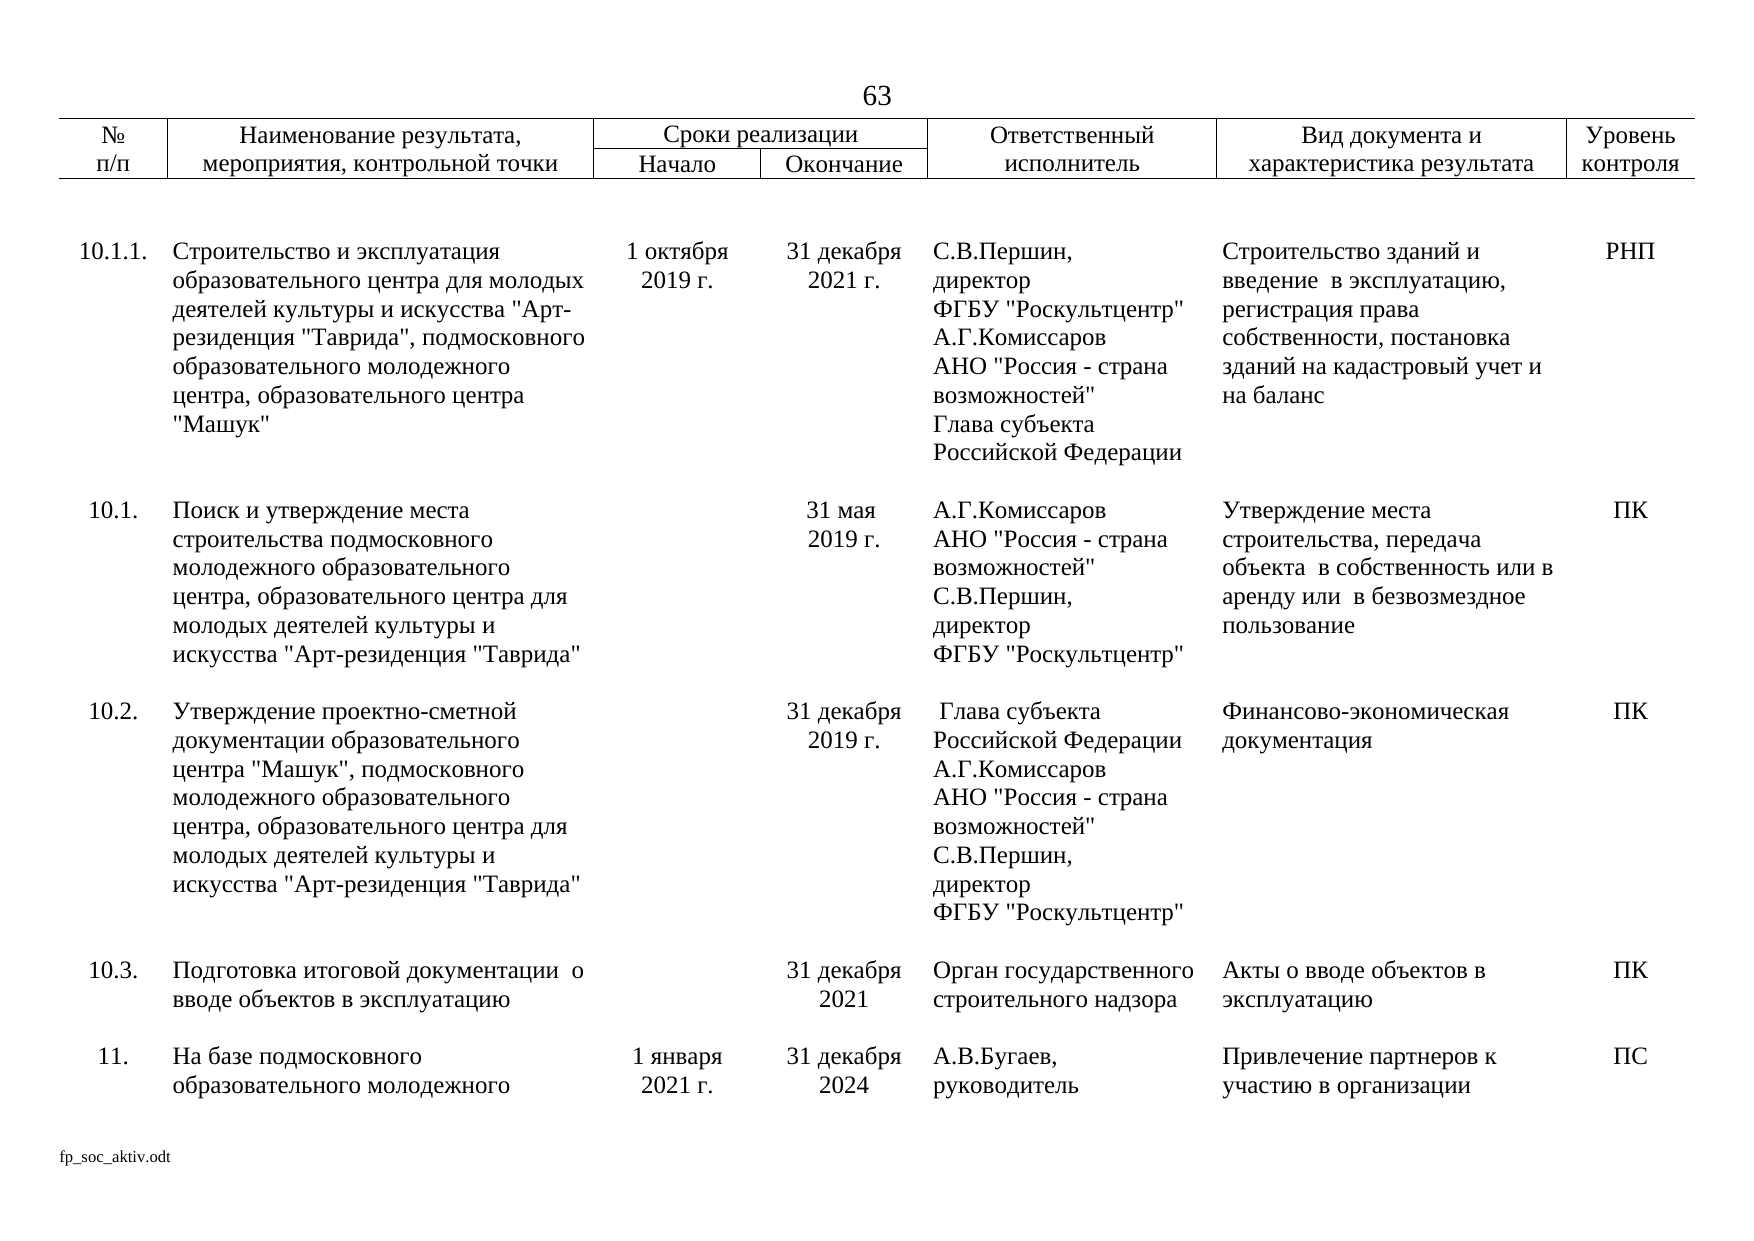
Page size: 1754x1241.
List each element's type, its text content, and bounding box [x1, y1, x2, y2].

table_header Ответственный исполнитель [928, 119, 1216, 178]
table_header Уровень контроля [1567, 119, 1695, 178]
table_cell 1 января 2021 г. [594, 1041, 760, 1099]
table_cell Акты о вводе объектов в эксплуатацию [1217, 955, 1566, 1041]
table_header Сроки реализации [594, 119, 927, 148]
table_cell Орган государственного строительного надзора [928, 955, 1217, 1041]
table_header № п/п [59, 119, 167, 178]
table_cell 31 декабря 2024 [760, 1041, 927, 1099]
table_cell 31 декабря 2021 г. [760, 236, 927, 495]
table_cell Утверждение места строительства, передача объекта в собственность или в аренду или в безвозмездное пользование [1217, 495, 1566, 696]
table_cell 10.3. [59, 955, 167, 1041]
table_cell Начало [594, 149, 760, 178]
table_cell 10.2. [59, 696, 167, 955]
table_cell [167, 179, 594, 207]
table_cell [1566, 179, 1695, 207]
table_cell [594, 208, 760, 236]
table_cell [1566, 208, 1695, 236]
table_cell 31 декабря 2019 г. [760, 696, 927, 955]
table_cell [928, 179, 1217, 207]
table_cell С.В.Першин, директор ФГБУ "Роскультцентр" А.Г.Комиссаров АНО "Россия - страна возможностей" Глава субъекта Российской Федерации [928, 236, 1217, 495]
table_cell [760, 179, 927, 207]
table_cell Подготовка итоговой документации о вводе объектов в эксплуатацию [167, 955, 594, 1041]
table_cell [167, 208, 594, 236]
table_cell А.В.Бугаев, руководитель [928, 1041, 1217, 1099]
table_cell [594, 179, 760, 207]
table_cell 31 мая 2019 г. [760, 495, 927, 696]
table_header Вид документа и характеристика результата [1217, 119, 1566, 178]
table_cell ПК [1566, 696, 1695, 955]
table_cell Поиск и утверждение места строительства подмосковного молодежного образовательного центра, образовательного центра для молодых деятелей культуры и искусства "Арт-резиденция "Таврида" [167, 495, 594, 696]
table_cell 11. [59, 1041, 167, 1099]
table_cell На базе подмосковного образовательного молодежного [167, 1041, 594, 1099]
table_cell [928, 208, 1217, 236]
table_cell [760, 208, 927, 236]
table_header Наименование результата, мероприятия, контрольной точки [168, 119, 593, 178]
table_cell Глава субъекта Российской Федерации А.Г.Комиссаров АНО "Россия - страна возможностей" С.В.Першин, директор ФГБУ "Роскультцентр" [928, 696, 1217, 955]
table_cell 10.1.1. [59, 236, 167, 495]
table_cell 10.1. [59, 495, 167, 696]
table_cell Привлечение партнеров к участию в организации [1217, 1041, 1566, 1099]
table_cell 1 октября 2019 г. [594, 236, 760, 495]
table_cell [1217, 179, 1566, 207]
table_cell [59, 179, 167, 207]
table_cell Строительство зданий и введение в эксплуатацию, регистрация права собственности, постановка зданий на кадастровый учет и на баланс [1217, 236, 1566, 495]
table_cell ПС [1566, 1041, 1695, 1099]
table_cell [594, 495, 760, 696]
table_cell ПК [1566, 495, 1695, 696]
table_cell Строительство и эксплуатация образовательного центра для молодых деятелей культуры и искусства "Арт-резиденция "Таврида", подмосковного образовательного молодежного центра, образовательного центра "Машук" [167, 236, 594, 495]
table_cell [59, 208, 167, 236]
table_cell Финансово-экономическая документация [1217, 696, 1566, 955]
table_cell А.Г.Комиссаров АНО "Россия - страна возможностей" С.В.Першин, директор ФГБУ "Роскультцентр" [928, 495, 1217, 696]
table_cell Утверждение проектно-сметной документации образовательного центра "Машук", подмосковного молодежного образовательного центра, образовательного центра для молодых деятелей культуры и искусства "Арт-резиденция "Таврида" [167, 696, 594, 955]
table_cell Окончание [761, 149, 927, 178]
table_cell РНП [1566, 236, 1695, 495]
table_cell ПК [1566, 955, 1695, 1041]
table_cell [594, 955, 760, 1041]
table_cell [1217, 208, 1566, 236]
table_cell [594, 696, 760, 955]
table_cell 31 декабря 2021 [760, 955, 927, 1041]
